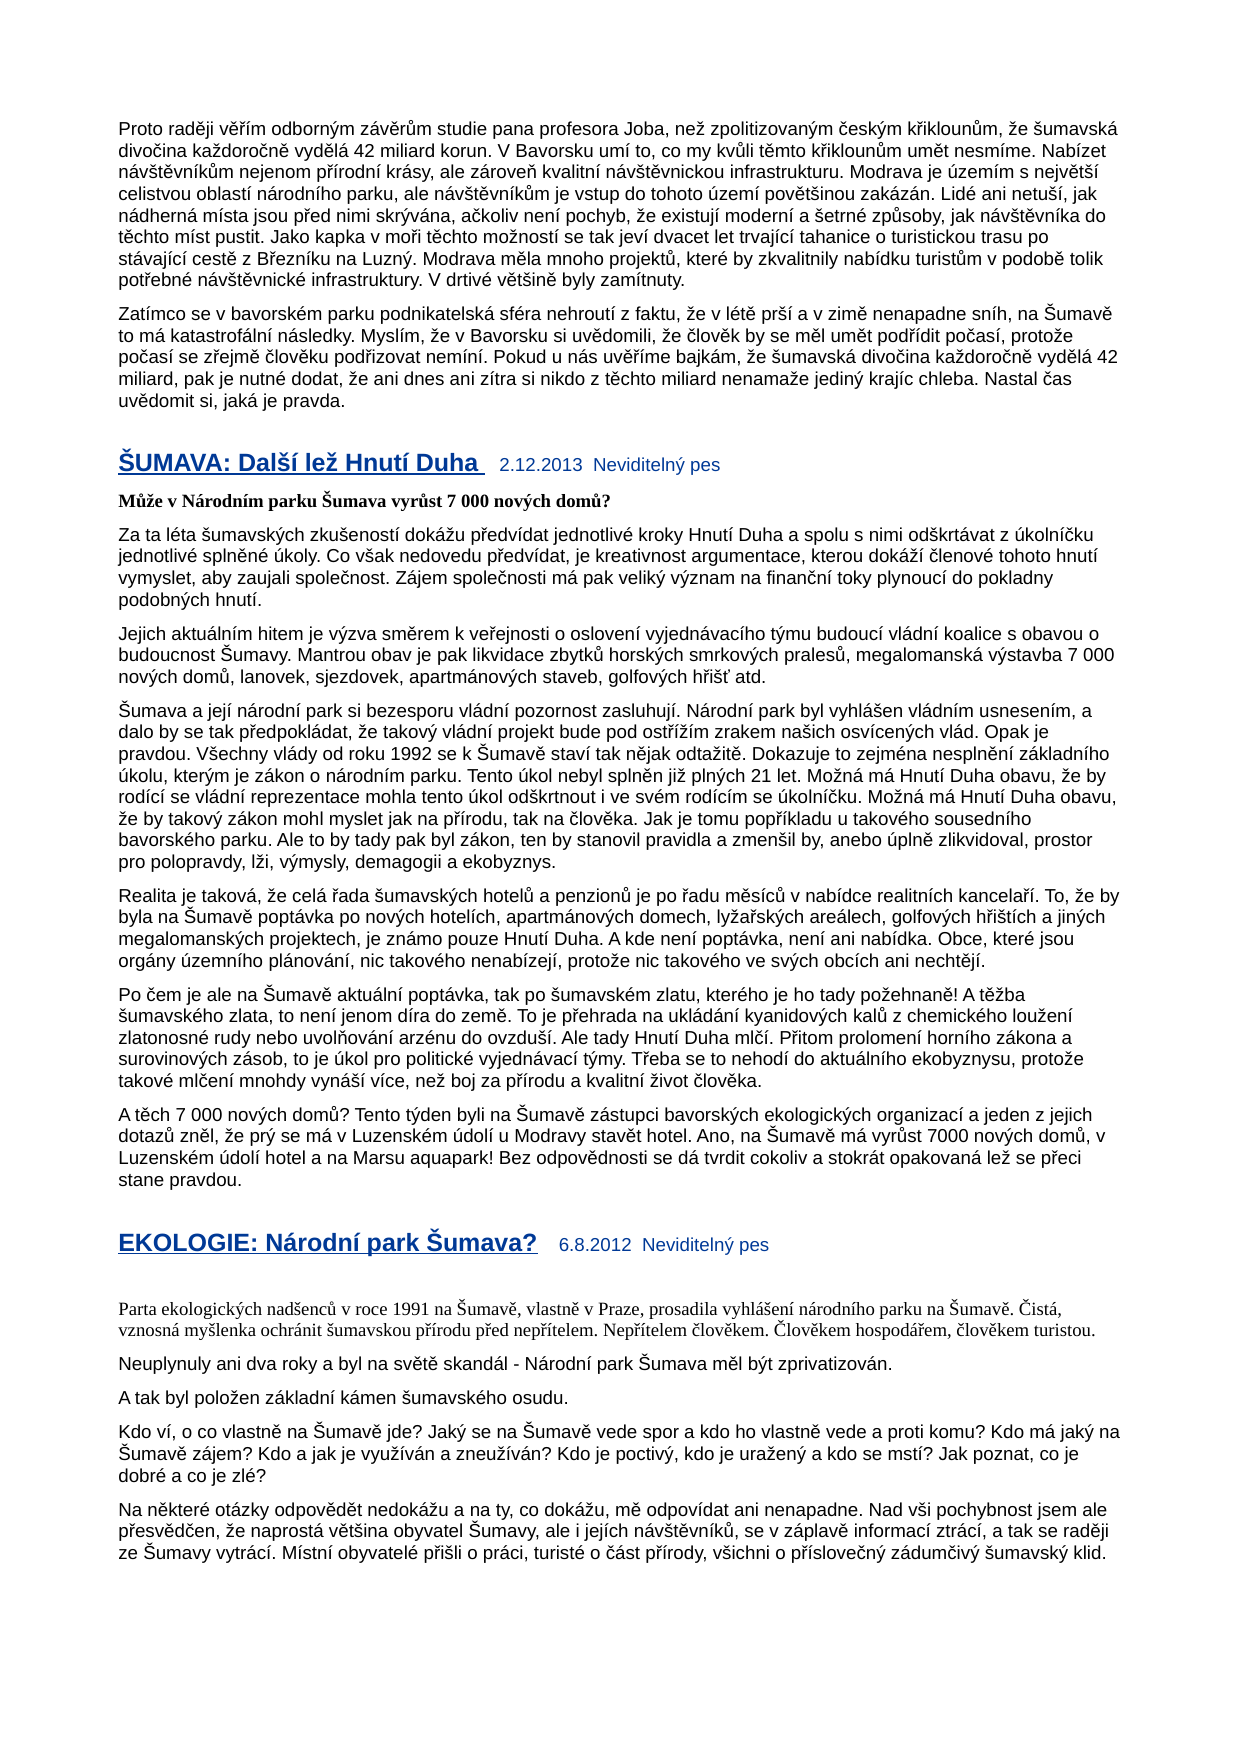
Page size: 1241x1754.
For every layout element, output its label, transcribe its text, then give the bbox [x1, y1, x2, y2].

text Jejich aktuálním hitem je výzva směrem k veřejnosti o oslovení vyjednávacího týmu budoucí vládní koalice s obavou o budoucnost Šumavy. Mantrou obav je pak likvidace zbytků horských smrkových pralesů, megalomanská výstavba 7 000 nových domů, lanovek, sjezdovek, apartmánových staveb, golfových hřišť atd. [118, 622, 1122, 687]
text Za ta léta šumavských zkušeností dokážu předvídat jednotlivé kroky Hnutí Duha a spolu s nimi odškrtávat z úkolníčku jednotlivé splněné úkoly. Co však nedovedu předvídat, je kreativnost argumentace, kterou dokáží členové tohoto hnutí vymyslet, aby zaujali společnost. Zájem společnosti má pak veliký význam na finanční toky plynoucí do pokladny podobných hnutí. [118, 524, 1122, 610]
text Šumava a její národní park si bezesporu vládní pozornost zasluhují. Národní park byl vyhlášen vládním usnesením, a dalo by se tak předpokládat, že takový vládní projekt bude pod ostřížím zrakem našich osvícených vlád. Opak je pravdou. Všechny vlády od roku 1992 se k Šumavě staví tak nějak odtažitě. Dokazuje to zejména nesplnění základního úkolu, kterým je zákon o národním parku. Tento úkol nebyl splněn již plných 21 let. Možná má Hnutí Duha obavu, že by rodící se vládní reprezentace mohla tento úkol odškrtnout i ve svém rodícím se úkolníčku. Možná má Hnutí Duha obavu, že by takový zákon mohl myslet jak na přírodu, tak na člověka. Jak je tomu popříkladu u takového sousedního bavorského parku. Ale to by tady pak byl zákon, ten by stanovil pravidla a zmenšil by, anebo úplně zlikvidoval, prostor pro polopravdy, lži, výmysly, demagogii a ekobyznys. [118, 700, 1122, 872]
text A těch 7 000 nových domů? Tento týden byli na Šumavě zástupci bavorských ekologických organizací a jeden z jejich dotazů zněl, že prý se má v Luzenském údolí u Modravy stavět hotel. Ano, na Šumavě má vyrůst 7000 nových domů, v Luzenském údolí hotel a na Marsu aquapark! Bez odpovědnosti se dá tvrdit cokoliv a stokrát opakovaná lež se přeci stane pravdou. [118, 1104, 1122, 1190]
text Realita je taková, že celá řada šumavských hotelů a penzionů je po řadu měsíců v nabídce realitních kancelaří. To, že by byla na Šumavě poptávka po nových hotelích, apartmánových domech, lyžařských areálech, golfových hřištích a jiných megalomanských projektech, je známo pouze Hnutí Duha. A kde není poptávka, není ani nabídka. Obce, které jsou orgány územního plánování, nic takového nenabízejí, protože nic takového ve svých obcích ani nechtějí. [118, 885, 1122, 971]
text Na některé otázky odpovědět nedokážu a na ty, co dokážu, mě odpovídat ani nenapadne. Nad vši pochybnost jsem ale přesvědčen, že naprostá většina obyvatel Šumavy, ale i jejích návštěvníků, se v záplavě informací ztrácí, a tak se raději ze Šumavy vytrácí. Místní obyvatelé přišli o práci, turisté o část přírody, všichni o příslovečný zádumčivý šumavský klid. [118, 1498, 1122, 1563]
text Může v Národním parku Šumava vyrůst 7 000 nových domů? [118, 490, 1122, 511]
text Zatímco se v bavorském parku podnikatelská sféra nehroutí z faktu, že v létě prší a v zimě nenapadne sníh, na Šumavě to má katastrofální následky. Myslím, že v Bavorsku si uvědomili, že člověk by se měl umět podřídit počasí, protože počasí se zřejmě člověku podřizovat nemíní. Pokud u nás uvěříme bajkám, že šumavská divočina každoročně vydělá 42 miliard, pak je nutné dodat, že ani dnes ani zítra si nikdo z těchto miliard nenamaže jediný krajíc chleba. Nastal čas uvědomit si, jaká je pravda. [118, 303, 1122, 411]
text Proto raději věřím odborným závěrům studie pana profesora Joba, než zpolitizovaným českým křiklounům, že šumavská divočina každoročně vydělá 42 miliard korun. V Bavorsku umí to, co my kvůli těmto křiklounům umět nesmíme. Nabízet návštěvníkům nejenom přírodní krásy, ale zároveň kvalitní návštěvnickou infrastrukturu. Modrava je územím s největší celistvou oblastí národního parku, ale návštěvníkům je vstup do tohoto území povětšinou zakázán. Lidé ani netuší, jak nádherná místa jsou před nimi skrývána, ačkoliv není pochyb, že existují moderní a šetrné způsoby, jak návštěvníka do těchto míst pustit. Jako kapka v moři těchto možností se tak jeví dvacet let trvající tahanice o turistickou trasu po stávající cestě z Březníku na Luzný. Modrava měla mnoho projektů, které by zkvalitnily nabídku turistům v podobě tolik potřebné návštěvnické infrastruktury. V drtivé většině byly zamítnuty. [118, 118, 1122, 291]
subtitle ŠUMAVA: Další lež Hnutí Duha 2.12.2013 Neviditelný pes [118, 448, 1122, 477]
text Po čem je ale na Šumavě aktuální poptávka, tak po šumavském zlatu, kterého je ho tady požehnaně! A těžba šumavského zlata, to není jenom díra do země. To je přehrada na ukládání kyanidových kalů z chemického loužení zlatonosné rudy nebo uvolňování arzénu do ovzduší. Ale tady Hnutí Duha mlčí. Přitom prolomení horního zákona a surovinových zásob, to je úkol pro politické vyjednávací týmy. Třeba se to nehodí do aktuálního ekobyznysu, protože takové mlčení mnohdy vynáší více, než boj za přírodu a kvalitní život člověka. [118, 983, 1122, 1091]
text Neuplynuly ani dva roky a byl na světě skandál - Národní park Šumava měl být zprivatizován. [118, 1353, 1122, 1375]
text Parta ekologických nadšenců v roce 1991 na Šumavě, vlastně v Praze, prosadila vyhlášení národního parku na Šumavě. Čistá, vznosná myšlenka ochránit šumavskou přírodu před nepřítelem. Nepřítelem člověkem. Člověkem hospodářem, člověkem turistou. [118, 1297, 1122, 1341]
subtitle EKOLOGIE: Národní park Šumava? 6.8.2012 Neviditelný pes [118, 1227, 1122, 1256]
text Kdo ví, o co vlastně na Šumavě jde? Jaký se na Šumavě vede spor a kdo ho vlastně vede a proti komu? Kdo má jaký na Šumavě zájem? Kdo a jak je využíván a zneužíván? Kdo je poctivý, kdo je uražený a kdo se mstí? Jak poznat, co je dobré a co je zlé? [118, 1421, 1122, 1486]
text A tak byl položen základní kámen šumavského osudu. [118, 1387, 1122, 1409]
